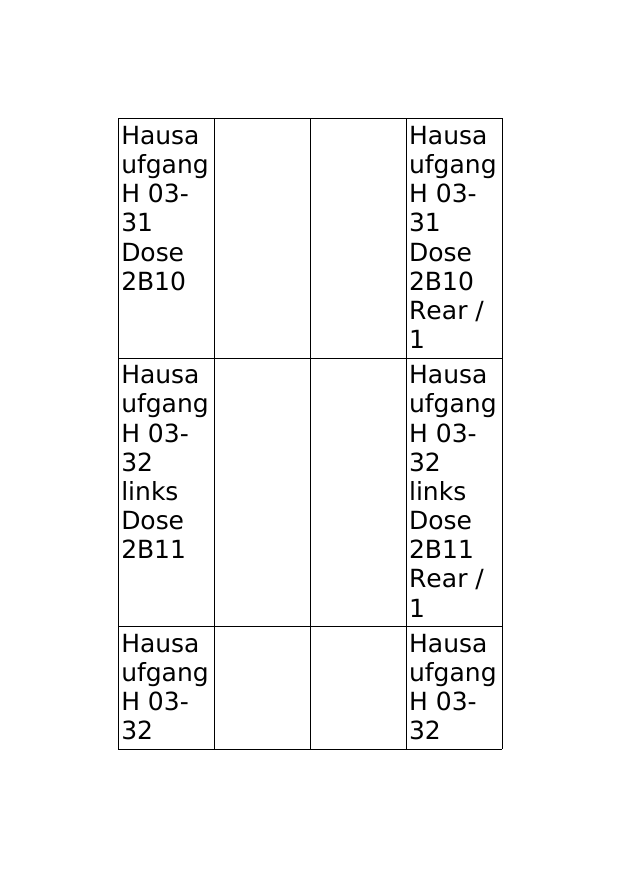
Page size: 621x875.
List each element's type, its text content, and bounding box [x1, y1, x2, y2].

table_cell Hausaufgang H 03-32 links Dose 2B11 [119, 359, 214, 626]
table_cell Hausaufgang H 03-32 [407, 627, 502, 748]
table_cell Hausaufgang H 03-31 Dose 2B10 [119, 119, 214, 357]
table_cell Hausaufgang H 03-31 Dose 2B10 Rear / 1 [407, 119, 502, 357]
table_cell [215, 359, 310, 626]
table_cell Hausaufgang H 03-32 [119, 627, 214, 748]
table_cell [311, 119, 406, 357]
table_cell Hausaufgang H 03-32 links Dose 2B11 Rear / 1 [407, 359, 502, 626]
table_cell [215, 119, 310, 357]
table_cell [311, 359, 406, 626]
table_cell [311, 627, 406, 748]
table_cell [215, 627, 310, 748]
